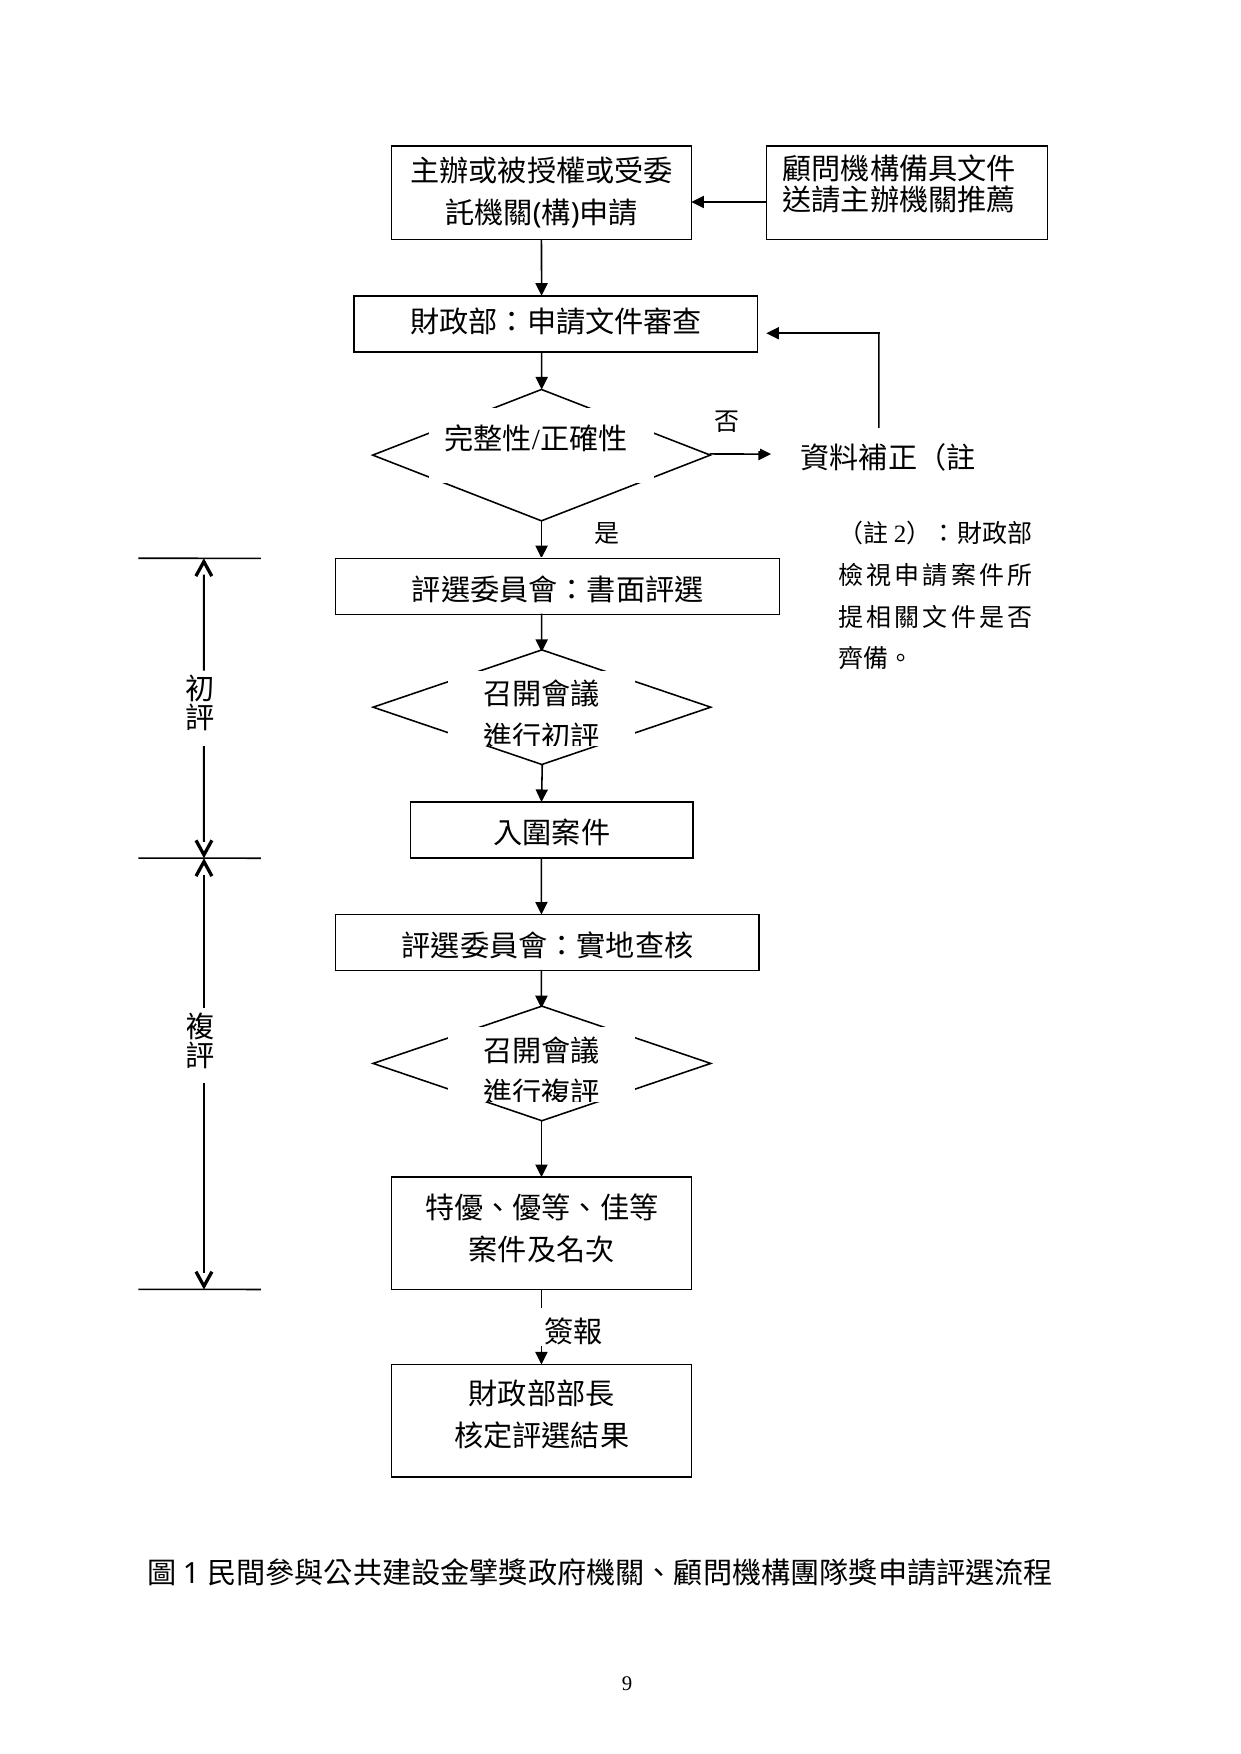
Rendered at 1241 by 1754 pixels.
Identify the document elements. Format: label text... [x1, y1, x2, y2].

text 是 [594, 514, 618, 550]
text 召開會議 [448, 671, 635, 713]
text 主辦或被授權或受委託機關(構)申請 [407, 148, 676, 232]
text 召開會議 [448, 1027, 635, 1069]
text 進行初評 [448, 713, 635, 746]
text 完整性/正確性 [444, 416, 639, 458]
text 評選委員會：書面評選 [351, 567, 764, 606]
text 財政部部長 [398, 1371, 685, 1413]
text 案件及名次 [407, 1227, 676, 1269]
text 簽報 [544, 1308, 632, 1346]
text 財政部：申請文件審查 [370, 304, 742, 339]
text 圖1 民間參與公共建設金擘獎政府機關、顧問機構團隊獎申請評選流程 [148, 1533, 1106, 1608]
text （註2）：財政部檢視申請案件所提相關文件是否齊備。 [838, 509, 1033, 676]
text 評選委員會：實地查核 [351, 923, 743, 962]
text 進行複評 [448, 1069, 635, 1102]
text 核定評選結果 [398, 1413, 685, 1454]
text 資料補正（註2） [800, 434, 995, 476]
text 顧問機構備具文件送請主辦機關推薦 [782, 154, 1032, 217]
text 入圍案件 [426, 810, 677, 850]
text 特優、優等、佳等 [407, 1185, 676, 1227]
text 否 [714, 402, 745, 438]
text 複評 [187, 1011, 221, 1081]
